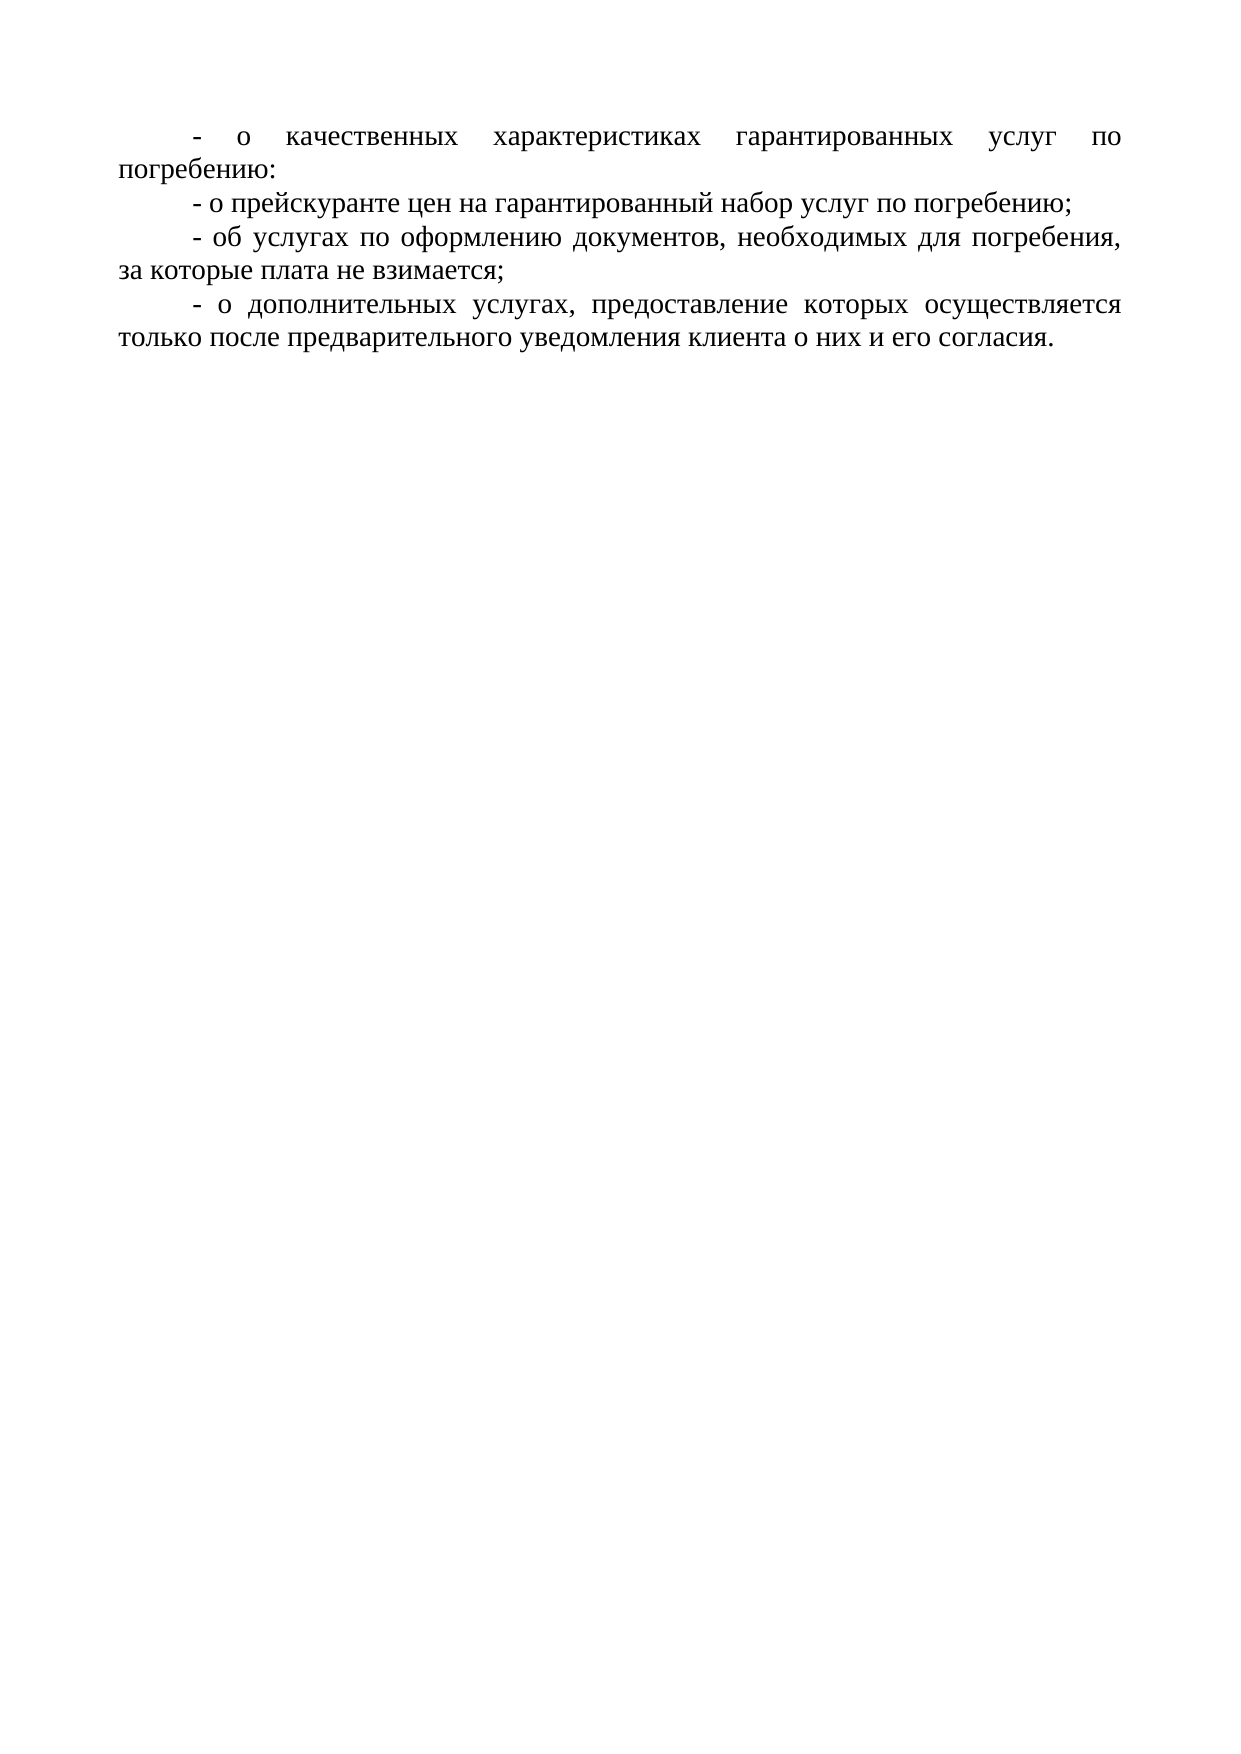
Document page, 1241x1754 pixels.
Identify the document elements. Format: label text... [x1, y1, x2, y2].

text - о дополнительных услугах, предоставление которых осуществляется только после предварительного уведомления клиента о них и его согласия. [118, 286, 1122, 353]
text - о качественных характеристиках гарантированных услуг по погребению: [118, 118, 1122, 185]
text - об услугах по оформлению документов, необходимых для погребения, за которые плата не взимается; [118, 219, 1122, 286]
text - о прейскуранте цен на гарантированный набор услуг по погребению; [118, 185, 1122, 219]
